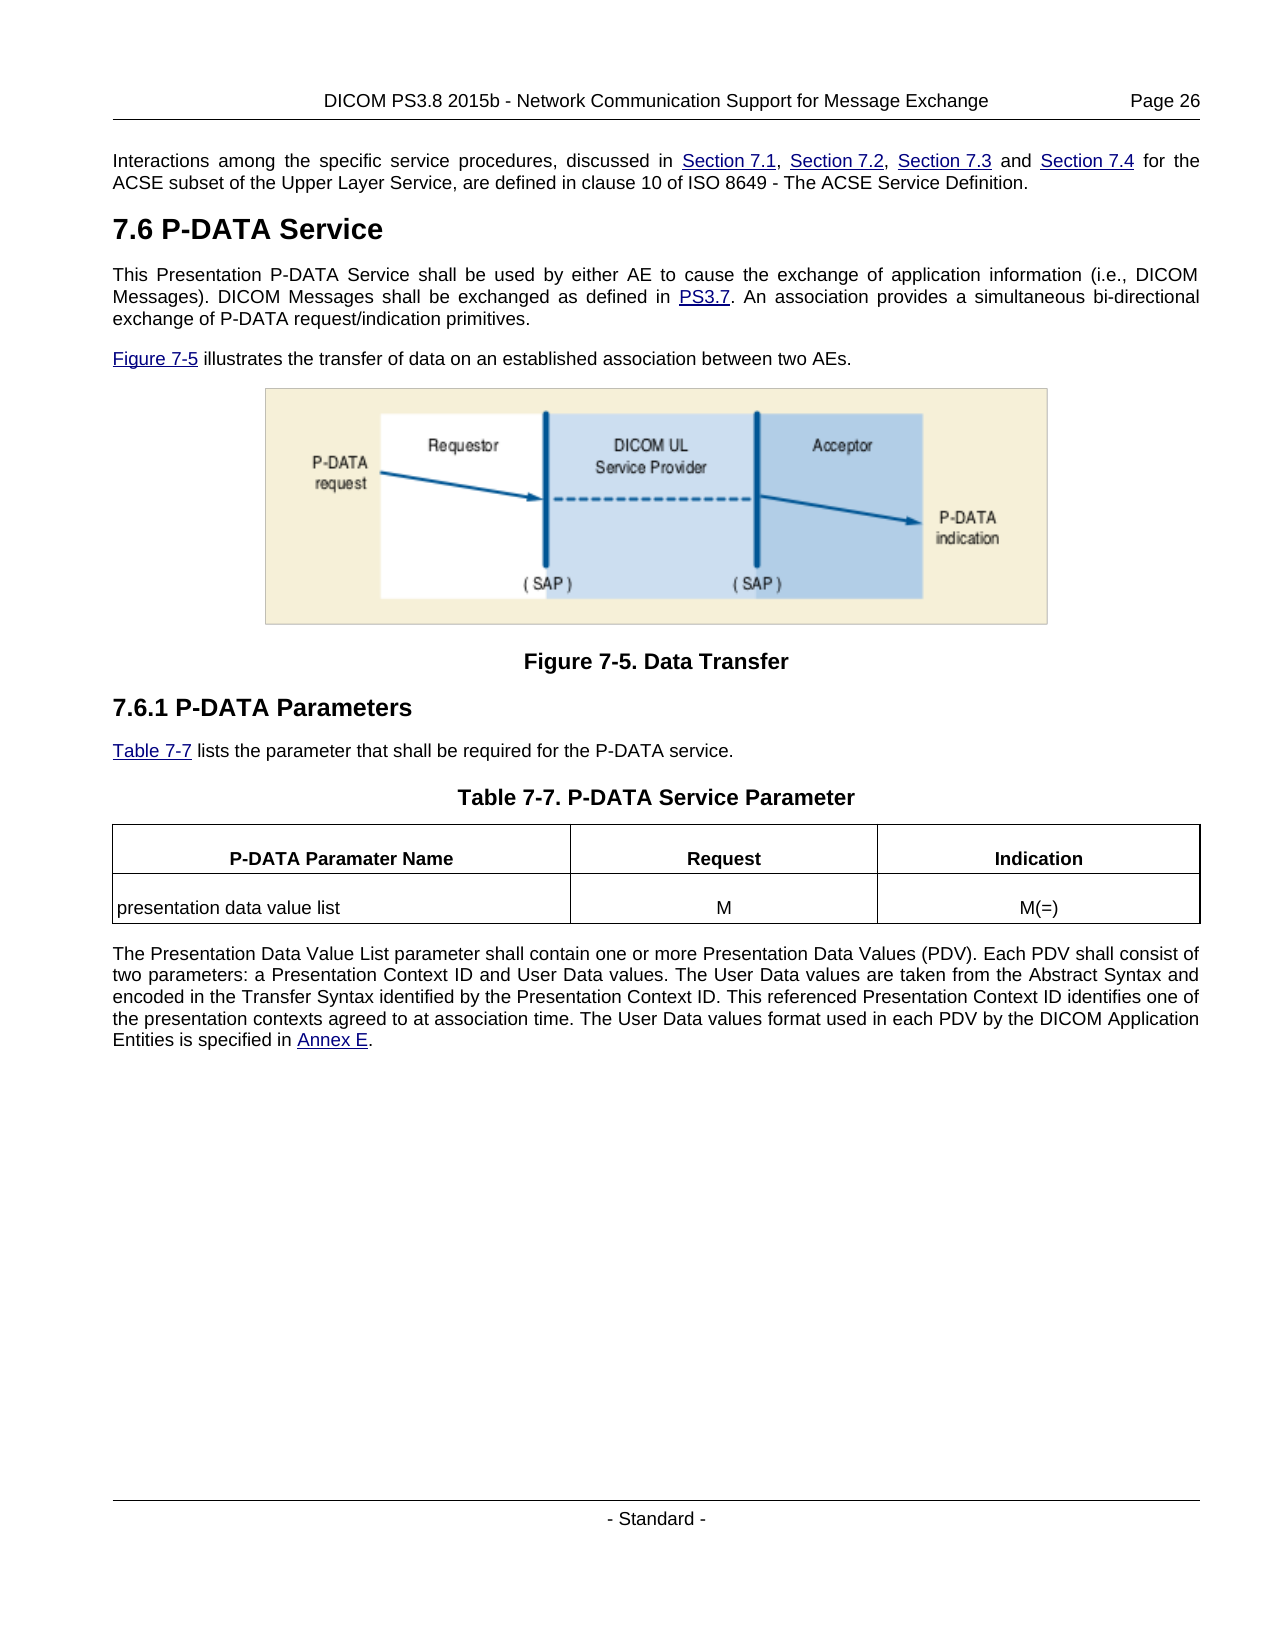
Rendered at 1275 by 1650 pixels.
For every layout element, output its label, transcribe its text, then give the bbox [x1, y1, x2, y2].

text 7.6 P-DATA Service [112, 212, 1200, 245]
text Table 7-7. P-DATA Service Parameter [112, 784, 1200, 810]
text Interactions among the specific service procedures, discussed in Section 7.1, Section 7.2, Section 7.3 and Section 7.4 for the ACSE subset of the Upper Layer Service, are defined in clause 10 of ISO 8649 - The ACSE Service Definition. [112, 150, 1200, 193]
text 7.6.1 P-DATA Parameters [112, 692, 1200, 721]
table_header Request [571, 825, 877, 873]
text This Presentation P-DATA Service shall be used by either AE to cause the exchange of application information (i.e., DICOM Messages). DICOM Messages shall be exchanged as defined in PS3.7. An association provides a simultaneous bi-directional exchange of P-DATA request/indication primitives. [112, 264, 1200, 329]
text Figure 7-5. Data Transfer [112, 648, 1200, 674]
table_header Indication [878, 825, 1199, 873]
table_cell M [571, 874, 877, 923]
text Table 7-7 lists the parameter that shall be required for the P-DATA service. [112, 740, 1200, 762]
table_cell M(=) [878, 874, 1199, 923]
text Figure 7-5 illustrates the transfer of data on an established association between two AEs. [112, 348, 1200, 369]
text The Presentation Data Value List parameter shall contain one or more Presentation Data Values (PDV). Each PDV shall consist of two parameters: a Presentation Context ID and User Data values. The User Data values are taken from the Abstract Syntax and encoded in the Transfer Syntax identified by the Presentation Context ID. This referenced Presentation Context ID identifies one of the presentation contexts agreed to at association time. The User Data values format used in each PDV by the DICOM Application Entities is specified in Annex E. [112, 943, 1200, 1050]
picture [264, 387, 1049, 626]
table_cell presentation data value list [113, 874, 570, 923]
table_header P-DATA Paramater Name [113, 825, 570, 873]
